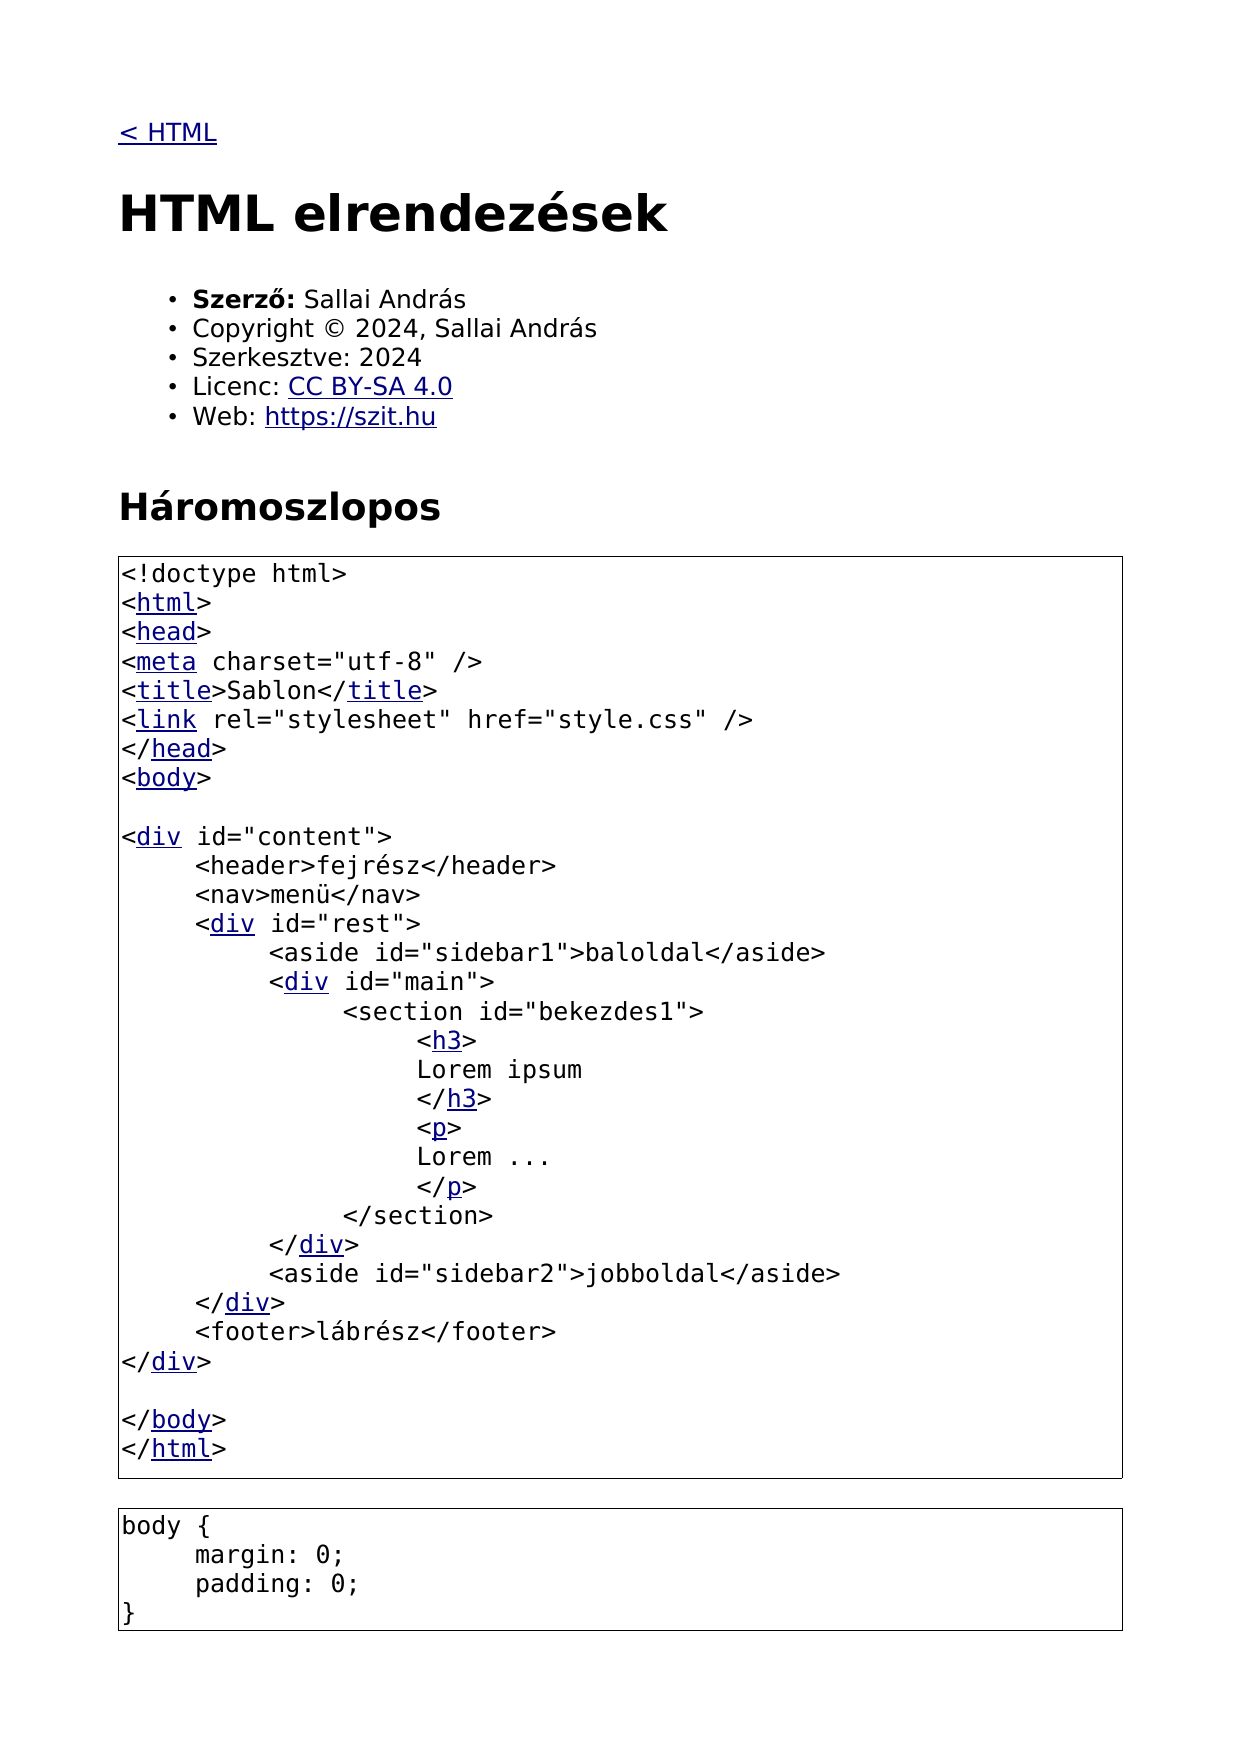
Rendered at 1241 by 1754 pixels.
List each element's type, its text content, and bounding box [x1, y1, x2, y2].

text < HTML [118, 118, 1122, 147]
list Copyright © 2024, Sallai András [177, 314, 1122, 343]
list Szerző: Sallai András [177, 285, 1122, 314]
subtitle Háromoszlopos [118, 485, 1122, 529]
table_header body { margin: 0; padding: 0; } [119, 1509, 1122, 1630]
table_header <!doctype html> <html> <head> <meta charset="utf-8" /> <title>Sablon</title> <link rel="stylesheet" href="style.css" /> </head> <body> <div id="content"> <header>fejrész</header> <nav>menü</nav> <div id="rest"> <aside id="sidebar1">baloldal</aside> <div id="main"> <section id="bekezdes1"> <h3> Lorem ipsum </h3> <p> Lorem ... </p> </section> </div> <aside id="sidebar2">jobboldal</aside> </div> <footer>lábrész</footer> </div> </body> </html> [119, 557, 1122, 1478]
subtitle HTML elrendezések [118, 185, 1122, 243]
list Web: https://szit.hu [177, 402, 1122, 431]
list Licenc: CC BY-SA 4.0 [177, 372, 1122, 402]
list Szerkesztve: 2024 [177, 343, 1122, 372]
